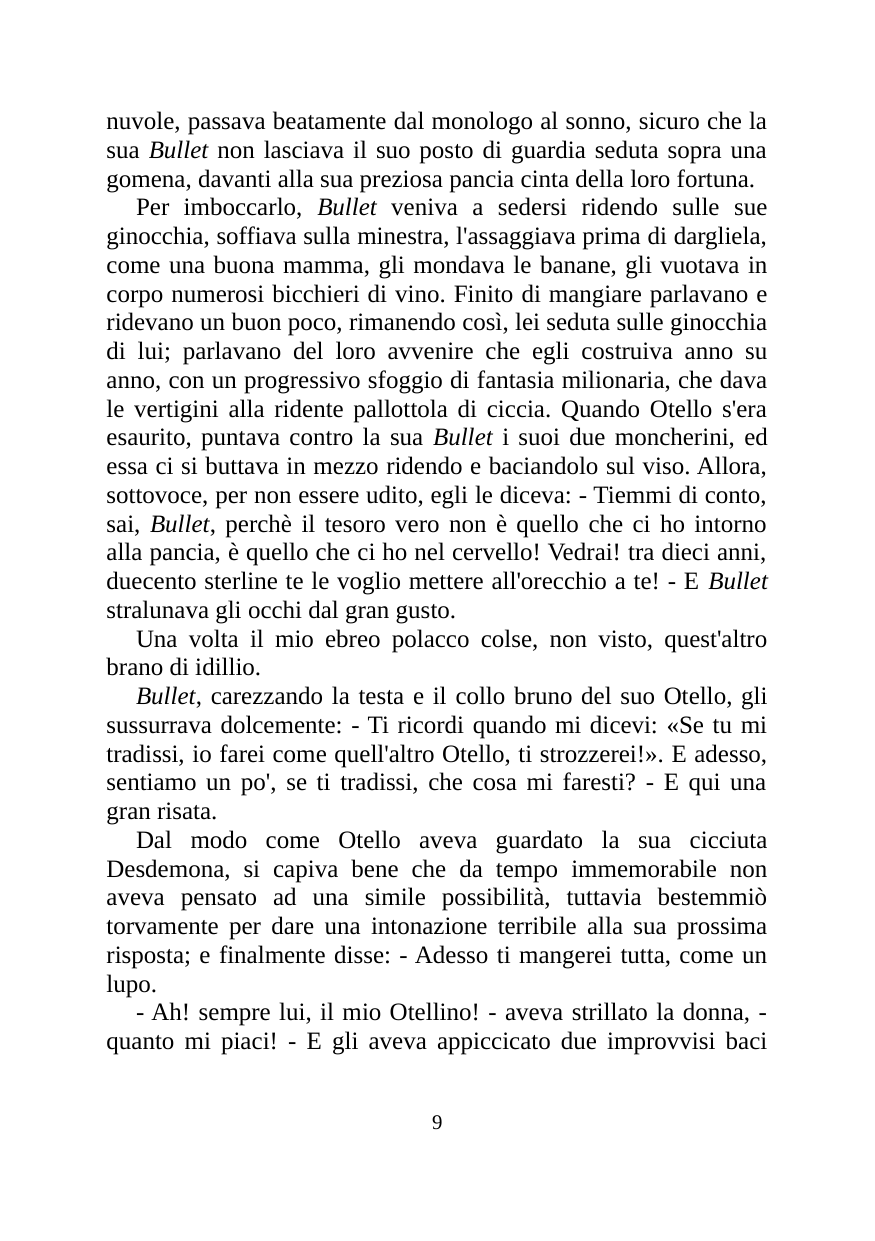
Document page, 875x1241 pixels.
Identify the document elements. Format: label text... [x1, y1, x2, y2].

text nuvole, passava beatamente dal monologo al sonno, sicuro che la sua Bullet non lasciava il suo posto di guardia seduta sopra una gomena, davanti alla sua preziosa pancia cinta della loro fortuna. [106, 106, 768, 192]
text Dal modo come Otello aveva guardato la sua cicciuta Desdemona, si capiva bene che da tempo immemorabile non aveva pensato ad una simile possibilità, tuttavia bestemmiò torvamente per dare una intonazione terribile alla sua prossima risposta; e finalmente disse: - Adesso ti mangerei tutta, come un lupo. [106, 825, 768, 997]
text Per imboccarlo, Bullet veniva a sedersi ridendo sulle sue ginocchia, soffiava sulla minestra, l'assaggiava prima di dargliela, come una buona mamma, gli mondava le banane, gli vuotava in corpo numerosi bicchieri di vino. Finito di mangiare parlavano e ridevano un buon poco, rimanendo così, lei seduta sulle ginocchia di lui; parlavano del loro avvenire che egli costruiva anno su anno, con un progressivo sfoggio di fantasia milionaria, che dava le vertigini alla ridente pallottola di ciccia. Quando Otello s'era esaurito, puntava contro la sua Bullet i suoi due moncherini, ed essa ci si buttava in mezzo ridendo e baciandolo sul viso. Allora, sottovoce, per non essere udito, egli le diceva: - Tiemmi di conto, sai, Bullet, perchè il tesoro vero non è quello che ci ho intorno alla pancia, è quello che ci ho nel cervello! Vedrai! tra dieci anni, duecento sterline te le voglio mettere all'orecchio a te! - E Bullet stralunava gli occhi dal gran gusto. [106, 192, 768, 624]
text - Ah! sempre lui, il mio Otellino! - aveva strillato la donna, - quanto mi piaci! - E gli aveva appiccicato due improvvisi baci [106, 997, 768, 1055]
text Bullet, carezzando la testa e il collo bruno del suo Otello, gli sussurrava dolcemente: - Ti ricordi quando mi dicevi: «Se tu mi tradissi, io farei come quell'altro Otello, ti strozzerei!». E adesso, sentiamo un po', se ti tradissi, che cosa mi faresti? - E qui una gran risata. [106, 681, 768, 825]
text Una volta il mio ebreo polacco colse, non visto, quest'altro brano di idillio. [106, 624, 768, 681]
